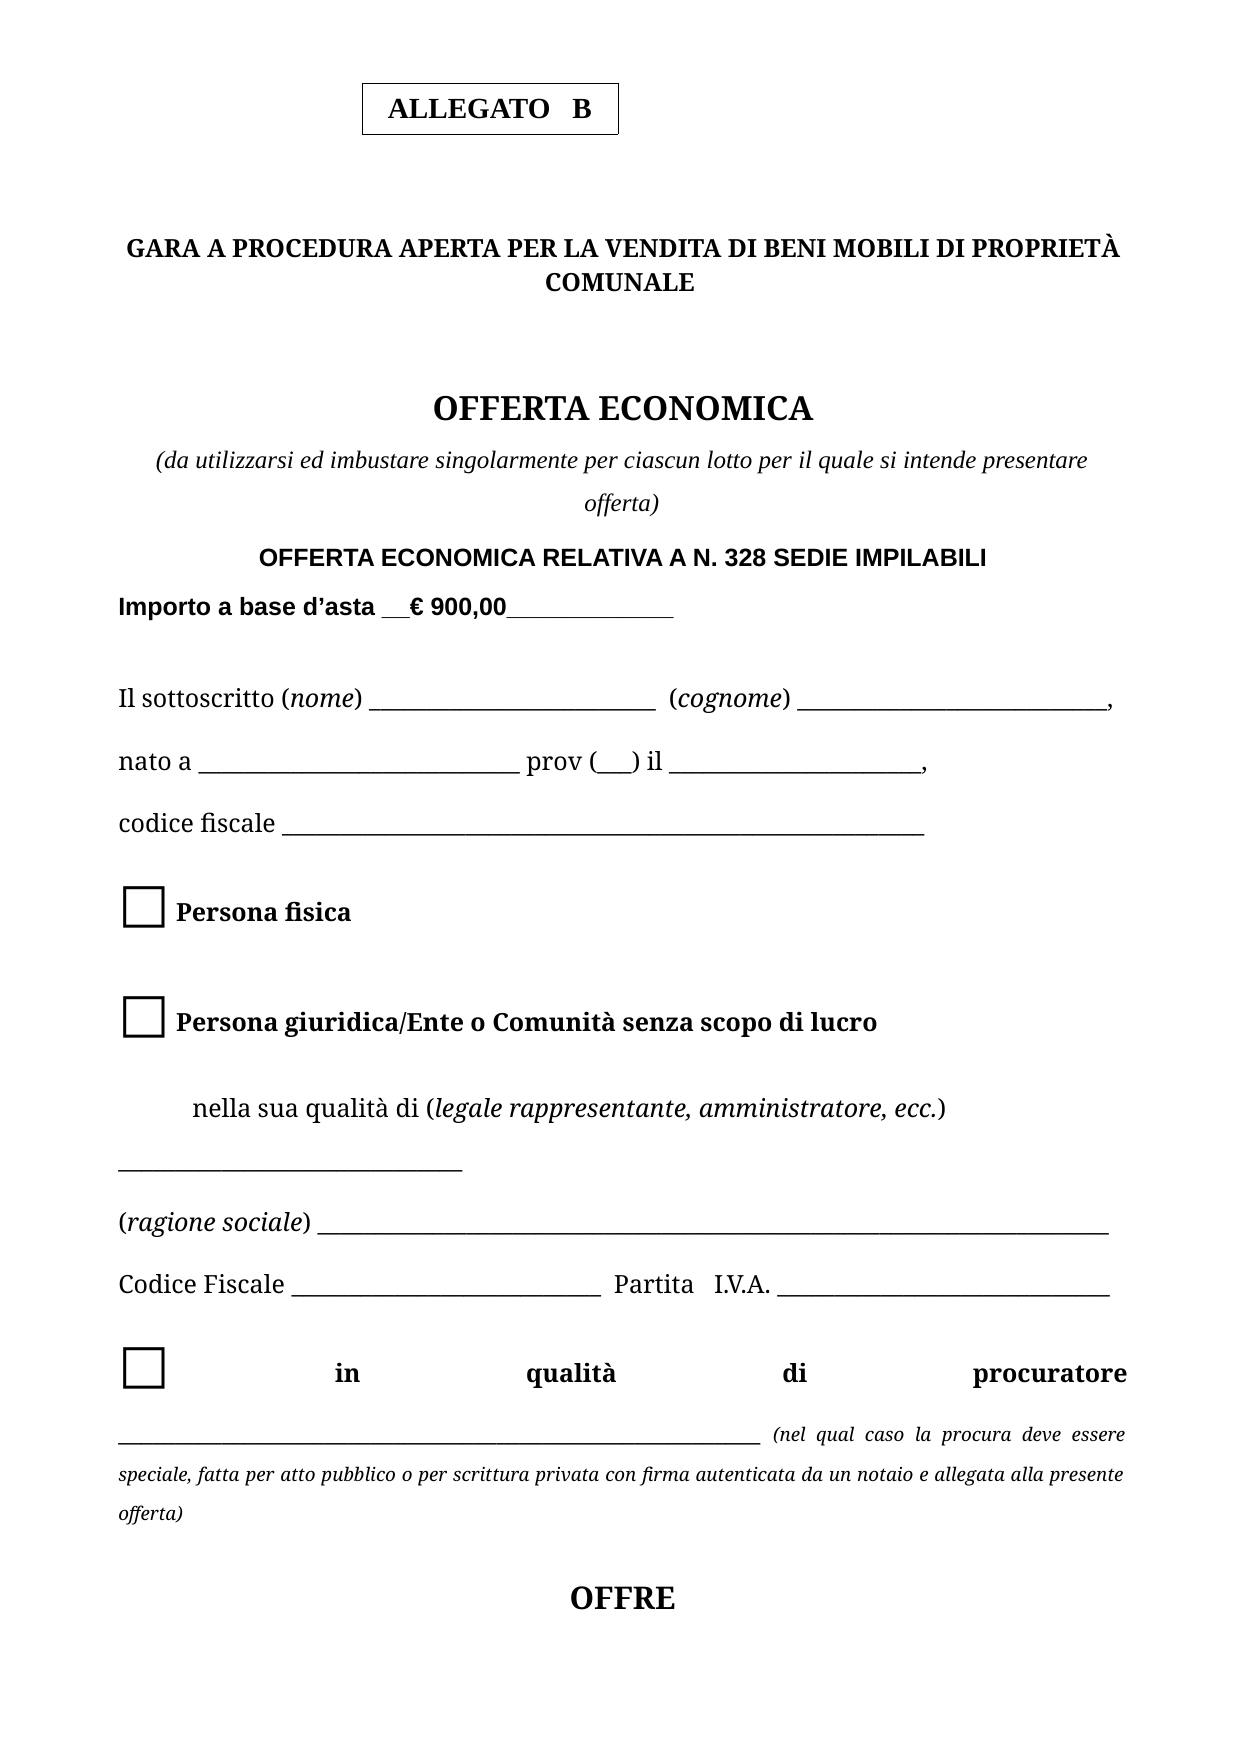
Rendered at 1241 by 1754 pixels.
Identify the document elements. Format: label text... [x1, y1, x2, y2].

text Importo a base d’asta __€ 900,00____________ [118, 592, 1128, 621]
text □ Persona fisica [118, 863, 1128, 937]
text Codice Fiscale ___________________________ Partita I.V.A. _____________________________ [118, 1267, 1128, 1301]
text nato a ____________________________ prov (___) il ______________________, [118, 743, 1128, 777]
text OFFRE [118, 1576, 1128, 1618]
text ALLEGATO B [371, 91, 609, 125]
text Il sottoscritto (nome) _________________________ (cognome) ___________________________, [118, 680, 1128, 714]
text (ragione sociale) _____________________________________________________________________ [118, 1204, 1128, 1238]
text OFFERTA ECONOMICA RELATIVA A N. 328 SEDIE IMPILABILI [118, 543, 1128, 572]
text GARA A PROCEDURA APERTA PER LA VENDITA DI BENI MOBILI DI PROPRIETÀ COMUNALE [118, 231, 1128, 299]
text □ in qualità di procuratore ________________________________________________________ (nel qual caso la procura deve essere speciale, fatta per atto pubblico o per scrittura privata con firma autenticata da un notaio e allegata alla presente offerta) [118, 1324, 1128, 1525]
text OFFERTA ECONOMICA (da utilizzarsi ed imbustare singolarmente per ciascun lotto per il quale si intende presentare offerta) [118, 385, 1128, 517]
text nella sua qualità di (legale rappresentante, amministratore, ecc.) ______________________________ [118, 1090, 1128, 1175]
text codice fiscale ________________________________________________________ [118, 806, 1128, 840]
text □ Persona giuridica/Ente o Comunità senza scopo di lucro [118, 974, 1128, 1047]
